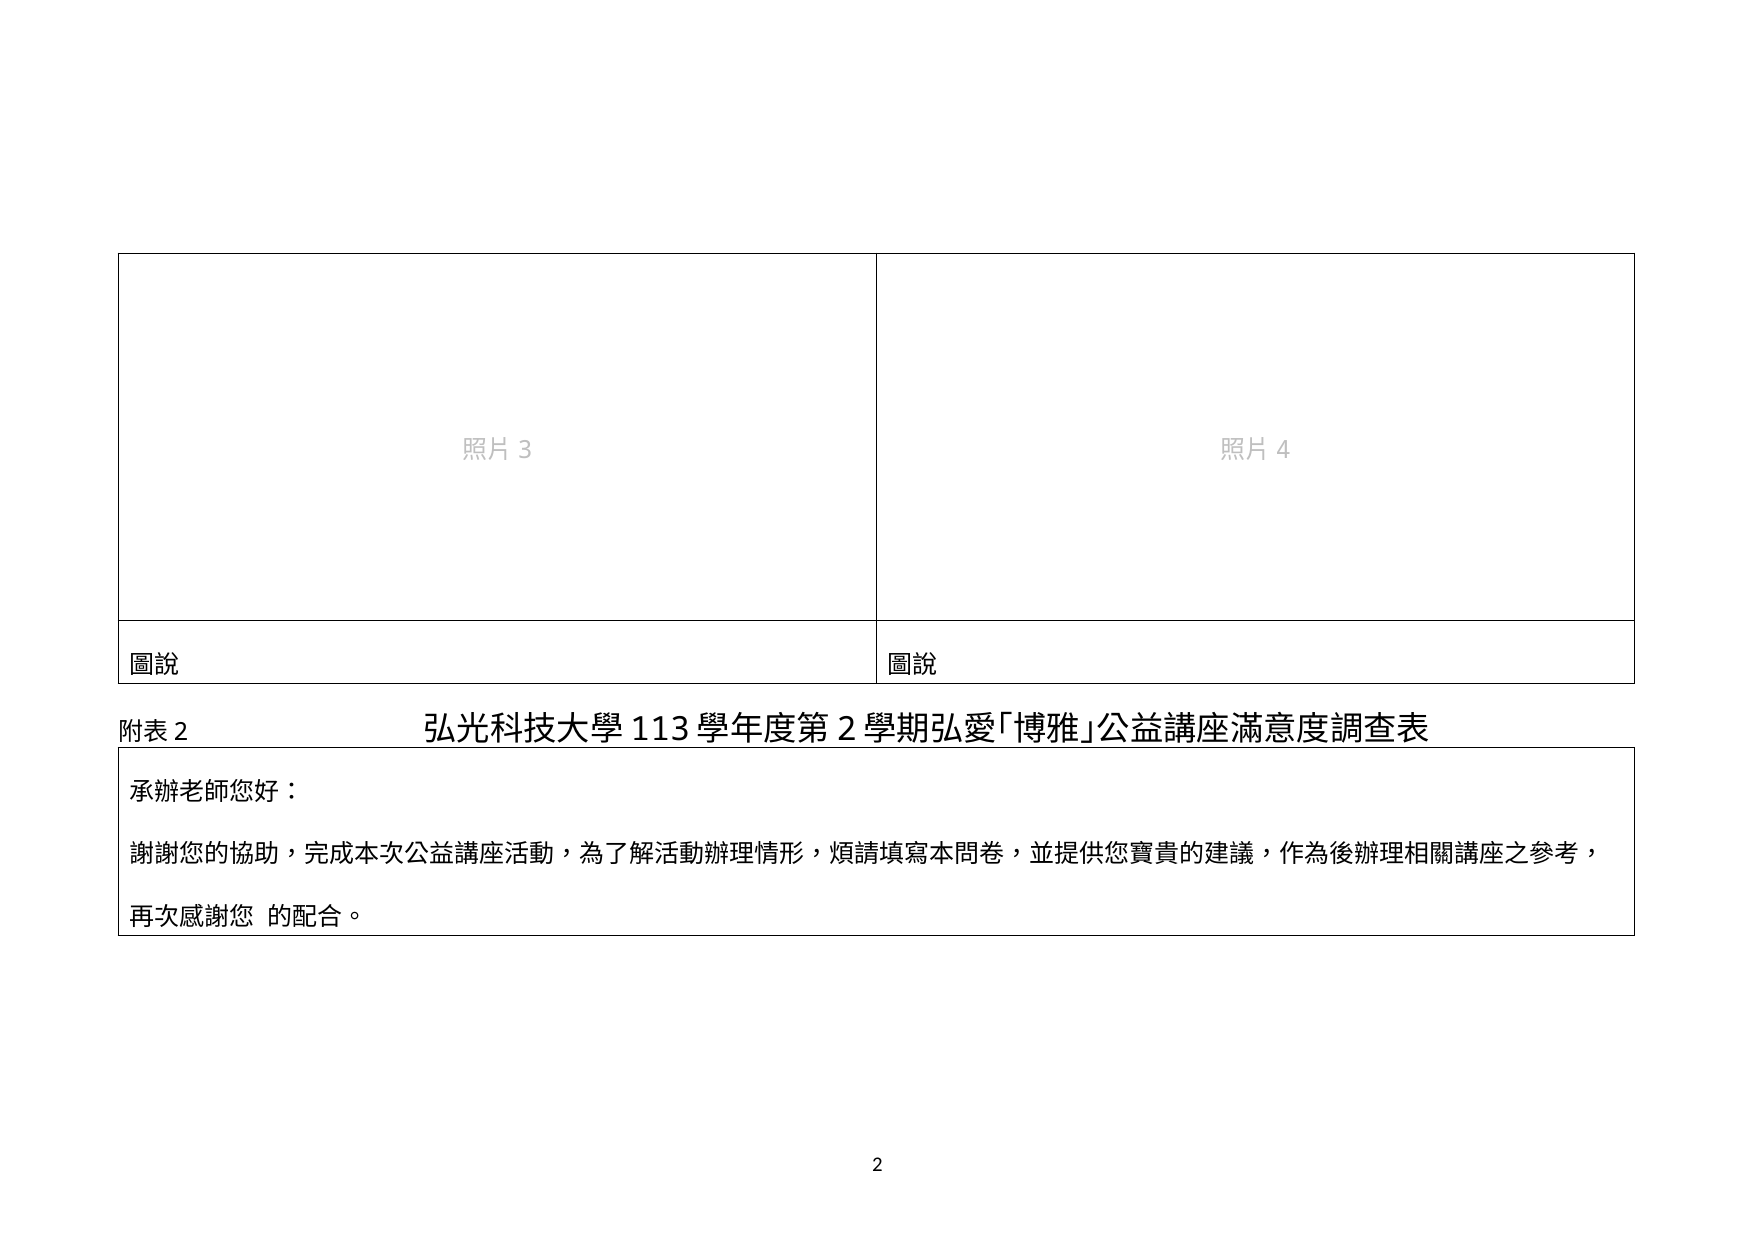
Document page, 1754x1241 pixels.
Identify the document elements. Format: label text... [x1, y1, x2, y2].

table_cell 照片4 [877, 254, 1634, 620]
table_cell 圖說 [877, 621, 1634, 683]
table_cell 圖說 [119, 621, 876, 683]
table_header 承辦老師您好： 謝謝您的協助，完成本次公益講座活動，為了解活動辦理情形，煩請填寫本問卷，並提供您寶貴的建議，作為後辦理相關講座之參考，再次感謝您 的配合。 [119, 748, 1634, 935]
table_cell 照片3 [119, 254, 876, 620]
text 附表2 弘光科技大學113學年度第2學期弘愛｢博雅｣公益講座滿意度調查表 [118, 684, 1636, 747]
